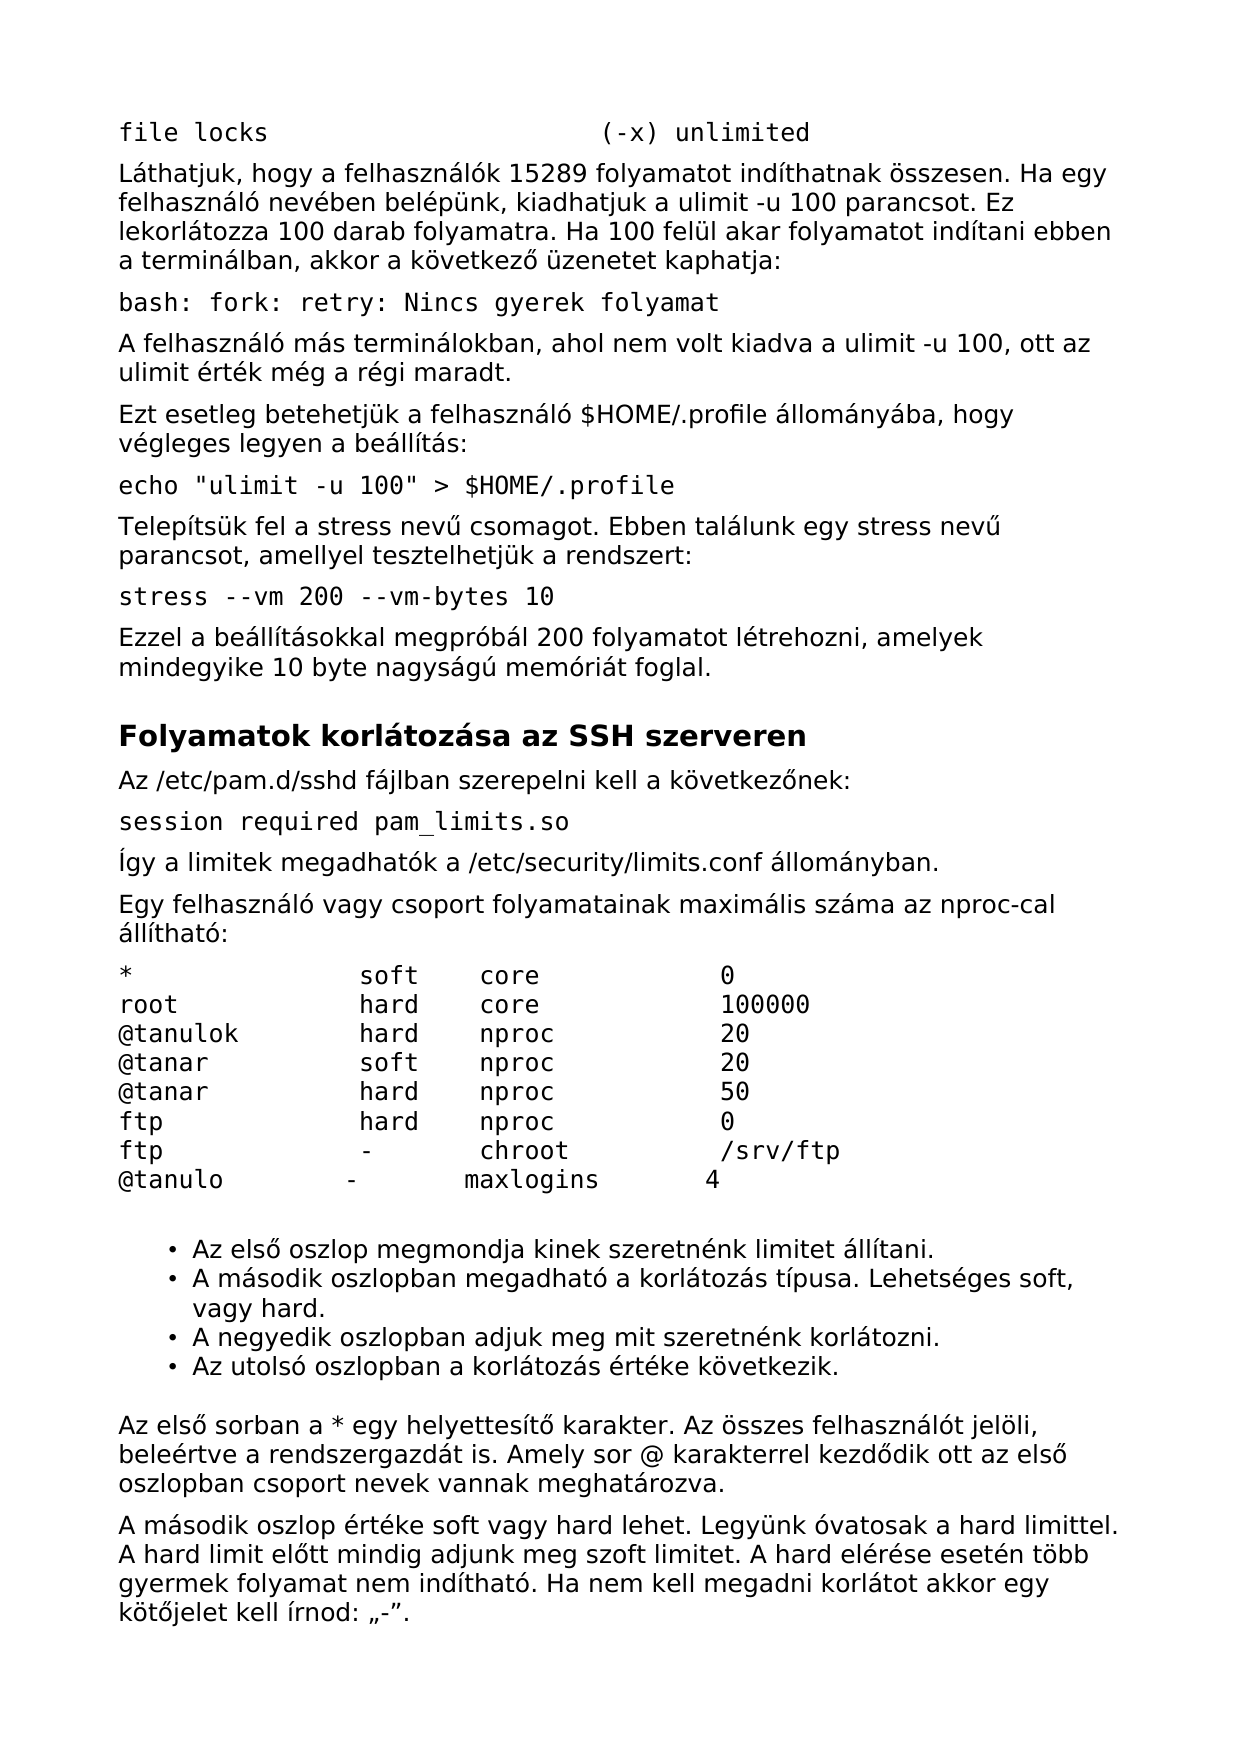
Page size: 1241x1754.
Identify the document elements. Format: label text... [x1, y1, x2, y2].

list Az utolsó oszlopban a korlátozás értéke következik. [177, 1352, 1122, 1381]
text file locks (-x) unlimited [118, 118, 1122, 147]
list Az első oszlop megmondja kinek szeretnénk limitet állítani. [177, 1236, 1122, 1265]
text Így a limitek megadhatók a /etc/security/limits.conf állományban. [118, 848, 1122, 878]
text * soft core 0 root hard core 100000 @tanulok hard nproc 20 @tanar soft nproc 20 @tanar hard nproc 50 ftp hard nproc 0 ftp - chroot /srv/ftp @tanulo - maxlogins 4 [118, 961, 1122, 1194]
text Egy felhasználó vagy csoport folyamatainak maximális száma az nproc-cal állítható: [118, 890, 1122, 948]
text Ezzel a beállításokkal megpróbál 200 folyamatot létrehozni, amelyek mindegyike 10 byte nagyságú memóriát foglal. [118, 623, 1122, 682]
text Ezt esetleg betehetjük a felhasználó $HOME/.profile állományába, hogy végleges legyen a beállítás: [118, 400, 1122, 458]
text A felhasználó más terminálokban, ahol nem volt kiadva a ulimit -u 100, ott az ulimit érték még a régi maradt. [118, 329, 1122, 387]
text A második oszlop értéke soft vagy hard lehet. Legyünk óvatosak a hard limittel. A hard limit előtt mindig adjunk meg szoft limitet. A hard elérése esetén több gyermek folyamat nem indítható. Ha nem kell megadni korlátot akkor egy kötőjelet kell írnod: „-”. [118, 1511, 1122, 1627]
list A második oszlopban megadható a korlátozás típusa. Lehetséges soft, vagy hard. [177, 1265, 1122, 1323]
text Telepítsük fel a stress nevű csomagot. Ebben találunk egy stress nevű parancsot, amellyel tesztelhetjük a rendszert: [118, 512, 1122, 570]
text bash: fork: retry: Nincs gyerek folyamat [118, 288, 1122, 317]
text echo "ulimit -u 100" > $HOME/.profile [118, 471, 1122, 500]
text session required pam_limits.so [118, 807, 1122, 837]
text Az /etc/pam.d/sshd fájlban szerepelni kell a következőnek: [118, 766, 1122, 795]
text Az első sorban a * egy helyettesítő karakter. Az összes felhasználót jelöli, beleértve a rendszergazdát is. Amely sor @ karakterrel kezdődik ott az első oszlopban csoport nevek vannak meghatározva. [118, 1411, 1122, 1498]
text stress --vm 200 --vm-bytes 10 [118, 583, 1122, 612]
text Láthatjuk, hogy a felhasználók 15289 folyamatot indíthatnak összesen. Ha egy felhasználó nevében belépünk, kiadhatjuk a ulimit -u 100 parancsot. Ez lekorlátozza 100 darab folyamatra. Ha 100 felül akar folyamatot indítani ebben a terminálban, akkor a következő üzenetet kaphatja: [118, 159, 1122, 276]
list A negyedik oszlopban adjuk meg mit szeretnénk korlátozni. [177, 1323, 1122, 1352]
subtitle Folyamatok korlátozása az SSH szerveren [118, 719, 1122, 753]
